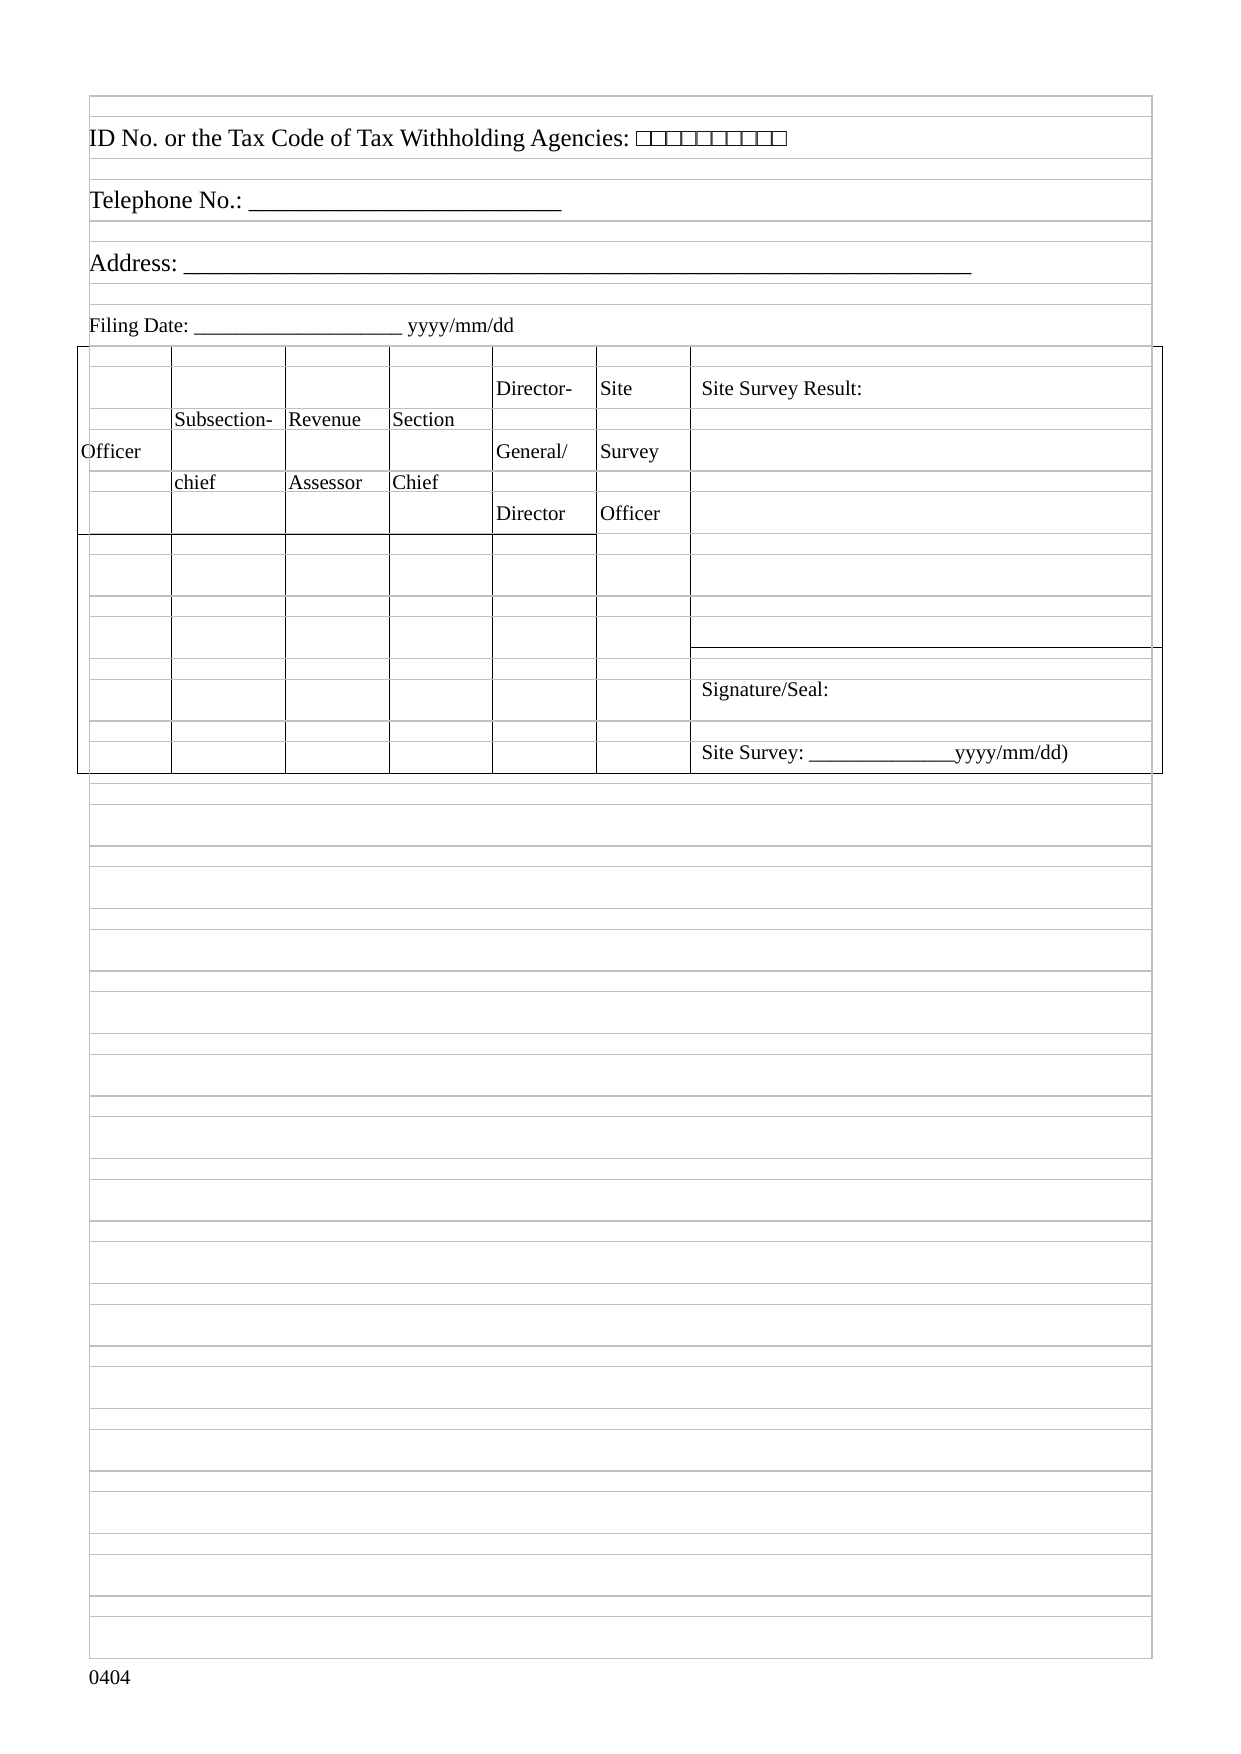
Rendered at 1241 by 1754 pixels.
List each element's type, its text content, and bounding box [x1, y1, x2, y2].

table_header Section [390, 409, 492, 429]
text [90, 284, 1151, 304]
text [90, 97, 1151, 116]
table_cell [286, 722, 389, 741]
table_cell [172, 535, 285, 554]
table_cell [286, 680, 389, 720]
table_header [172, 430, 285, 470]
table_cell [493, 597, 596, 616]
table_header [286, 347, 389, 366]
table_cell [90, 659, 171, 679]
table_cell [172, 722, 285, 741]
table_cell [172, 659, 285, 679]
table_cell [493, 742, 596, 773]
table_header Chief [390, 472, 492, 491]
table_cell [691, 659, 1151, 679]
table_cell [286, 742, 389, 773]
table_header [390, 347, 492, 366]
table_header [172, 347, 285, 366]
table_cell [286, 659, 389, 679]
table_cell [90, 555, 171, 595]
table_cell [1153, 648, 1162, 773]
table_header [597, 617, 690, 658]
table_header [172, 492, 285, 533]
table_cell [493, 535, 596, 554]
table_header [390, 430, 492, 470]
text [90, 222, 1151, 241]
table_cell [493, 722, 596, 741]
table_header Officer [90, 347, 171, 366]
table_cell [390, 722, 492, 741]
table_header Officer [90, 430, 171, 470]
table_header Site [597, 367, 690, 408]
table_cell [286, 535, 389, 554]
table_cell [390, 680, 492, 720]
table_cell [390, 742, 492, 773]
table_header [691, 472, 1151, 491]
table_header [597, 409, 690, 429]
table_header [597, 347, 690, 366]
table_header [597, 742, 690, 773]
table_header [1153, 347, 1162, 647]
text ID No. or the Tax Code of Tax Withholding Agencies: □□□□□□□□□□ [90, 117, 1151, 158]
table_cell [390, 597, 492, 616]
table_cell [493, 680, 596, 720]
text [90, 159, 1151, 179]
table_header Revenue [286, 409, 389, 429]
table_cell [390, 535, 492, 554]
table_cell [78, 535, 89, 773]
table_header Site Survey Result: [691, 367, 1151, 408]
table_cell Site Survey: ______________yyyy/mm/dd) [691, 742, 1151, 773]
table_header [597, 659, 690, 679]
table_cell [390, 659, 492, 679]
table_header [597, 680, 690, 720]
table_cell [390, 555, 492, 595]
table_cell [172, 555, 285, 595]
table_header [691, 617, 1151, 647]
text Telephone No.: _________________________ [90, 180, 1151, 220]
table_cell [90, 680, 171, 720]
table_header [493, 409, 596, 429]
table_header [691, 347, 1151, 366]
table_header [691, 534, 1151, 554]
table_header [172, 367, 285, 408]
table_header [691, 597, 1151, 616]
table_header [493, 347, 596, 366]
table_header [691, 430, 1151, 470]
table_cell [390, 617, 492, 658]
table_header [597, 722, 690, 741]
table_cell [90, 722, 171, 741]
table_cell [286, 617, 389, 658]
table_header [493, 472, 596, 491]
table_header [597, 534, 690, 554]
table_header [390, 367, 492, 408]
table_cell [90, 597, 171, 616]
table_cell [172, 617, 285, 658]
table_header [597, 555, 690, 595]
table_header [286, 367, 389, 408]
table_cell [90, 535, 171, 554]
table_cell Signature/Seal: [691, 680, 1151, 720]
table_cell [691, 648, 1151, 658]
table_header Officer [597, 492, 690, 533]
table_cell [172, 680, 285, 720]
table_cell [286, 597, 389, 616]
table_header Subsection- [172, 409, 285, 429]
text Filing Date: ____________________ yyyy/mm/dd [90, 305, 1151, 345]
table_cell [493, 659, 596, 679]
table_header Director- [493, 367, 596, 408]
table_cell [90, 742, 171, 773]
table_header [691, 555, 1151, 595]
table_cell [691, 722, 1151, 741]
table_header Officer [90, 492, 171, 533]
table_header Director [493, 492, 596, 533]
table_header chief [172, 472, 285, 491]
table_header Survey [597, 430, 690, 470]
table_cell [493, 555, 596, 595]
table_header Assessor [286, 472, 389, 491]
table_cell [493, 617, 596, 658]
table_cell [90, 617, 171, 658]
table_header [286, 430, 389, 470]
table_header [390, 492, 492, 533]
table_header Officer [78, 347, 89, 534]
table_header [691, 409, 1151, 429]
table_header Officer [90, 409, 171, 429]
table_header [286, 492, 389, 533]
table_cell [286, 555, 389, 595]
table_cell [172, 742, 285, 773]
table_cell [172, 597, 285, 616]
table_header [597, 472, 690, 491]
table_header Officer [90, 367, 171, 408]
table_header [597, 597, 690, 616]
table_header Officer [90, 472, 171, 491]
text Address: _______________________________________________________________ [90, 242, 1151, 283]
table_header [691, 492, 1151, 533]
table_header General/ [493, 430, 596, 470]
